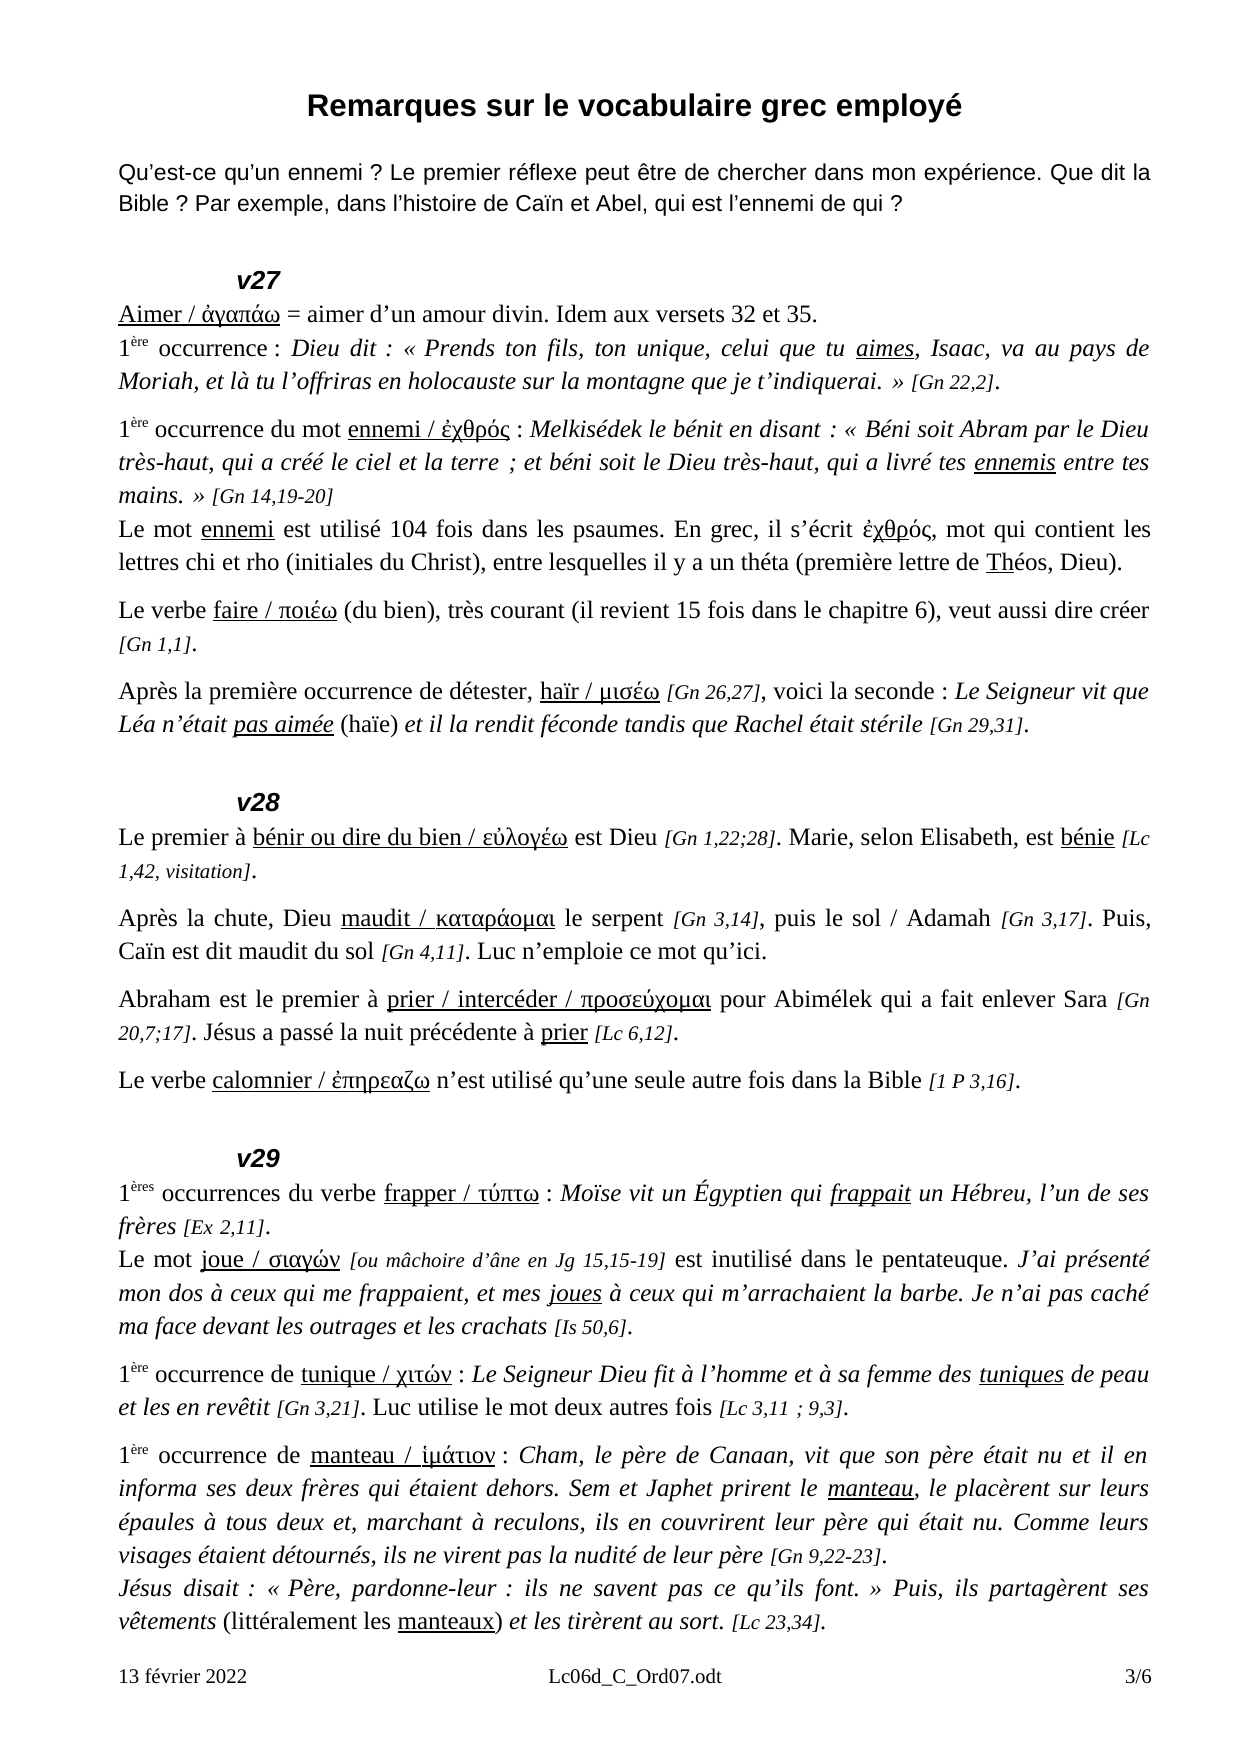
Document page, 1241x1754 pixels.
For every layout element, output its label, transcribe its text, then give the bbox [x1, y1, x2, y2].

subtitle v28 [236, 788, 1152, 817]
text 1ères occurrences du verbe frapper / τύπτω : Moïse vit un Égyptien qui frappait un Hébreu, l’un de ses frères [Ex 2,11]. [118, 1179, 1152, 1240]
text Le verbe calomnier / ἐπηρεαζω n’est utilisé qu’une seule autre fois dans la Bible [1 P 3,16]. [118, 1067, 1152, 1094]
text Après la première occurrence de détester, haïr / μισέω [Gn 26,27], voici la seconde : Le Seigneur vit que Léa n’était pas aimée (haïe) et il la rendit féconde tandis que Rachel était stérile [Gn 29,31]. [118, 677, 1152, 738]
text 1ère occurrence du mot ennemi / ἐχθρός : Melkisédek le bénit en disant : « Béni soit Abram par le Dieu très-haut, qui a créé le ciel et la terre ; et béni soit le Dieu très-haut, qui a livré tes ennemis entre tes mains. » [Gn 14,19-20] [118, 415, 1152, 509]
text Qu’est-ce qu’un ennemi ? Le premier réflexe peut être de chercher dans mon expérience. Que dit la Bible ? Par exemple, dans l’histoire de Caïn et Abel, qui est l’ennemi de qui ? [118, 160, 1152, 216]
text Le premier à bénir ou dire du bien / εὐλογέω est Dieu [Gn 1,22;28]. Marie, selon Elisabeth, est bénie [Lc 1,42, visitation]. [118, 823, 1152, 884]
text Le mot joue / σιαγών [ou mâchoire d’âne en Jg 15,15-19] est inutilisé dans le pentateuque. J’ai présenté mon dos à ceux qui me frappaient, et mes joues à ceux qui m’arrachaient la barbe. Je n’ai pas caché ma face devant les outrages et les crachats [Is 50,6]. [118, 1245, 1152, 1339]
text Aimer / ἀγαπάω = aimer d’un amour divin. Idem aux versets 32 et 35. [118, 301, 1152, 328]
text 1ère occurrence : Dieu dit : « Prends ton fils, ton unique, celui que tu aimes, Isaac, va au pays de Moriah, et là tu l’offriras en holocauste sur la montagne que je t’indiquerai. » [Gn 22,2]. [118, 334, 1152, 395]
subtitle v29 [236, 1144, 1152, 1173]
text Le mot ennemi est utilisé 104 fois dans les psaumes. En grec, il s’écrit ἐχθρός, mot qui contient les lettres chi et rho (initiales du Christ), entre lesquelles il y a un théta (première lettre de Théos, Dieu). [118, 515, 1152, 576]
text Le verbe faire / ποιέω (du bien), très courant (il revient 15 fois dans le chapitre 6), veut aussi dire créer [Gn 1,1]. [118, 596, 1152, 657]
text Abraham est le premier à prier / intercéder / προσεύχομαι pour Abimélek qui a fait enlever Sara [Gn 20,7;17]. Jésus a passé la nuit précédente à prier [Lc 6,12]. [118, 985, 1152, 1046]
subtitle Remarques sur le vocabulaire grec employé [118, 88, 1152, 123]
text Après la chute, Dieu maudit / καταράομαι le serpent [Gn 3,14], puis le sol / Adamah [Gn 3,17]. Puis, Caïn est dit maudit du sol [Gn 4,11]. Luc n’emploie ce mot qu’ici. [118, 904, 1152, 965]
text 1ère occurrence de tunique / χιτών : Le Seigneur Dieu fit à l’homme et à sa femme des tuniques de peau et les en revêtit [Gn 3,21]. Luc utilise le mot deux autres fois [Lc 3,11 ; 9,3]. [118, 1360, 1152, 1421]
text Jésus disait : « Père, pardonne-leur : ils ne savent pas ce qu’ils font. » Puis, ils partagèrent ses vêtements (littéralement les manteaux) et les tirèrent au sort. [Lc 23,34]. [118, 1574, 1152, 1635]
subtitle v27 [236, 266, 1152, 295]
text 1ère occurrence de manteau / ἱμάτιον : Cham, le père de Canaan, vit que son père était nu et il en informa ses deux frères qui étaient dehors. Sem et Japhet prirent le manteau, le placèrent sur leurs épaules à tous deux et, marchant à reculons, ils en couvrirent leur père qui était nu. Comme leurs visages étaient détournés, ils ne virent pas la nudité de leur père [Gn 9,22-23]. [118, 1441, 1152, 1568]
